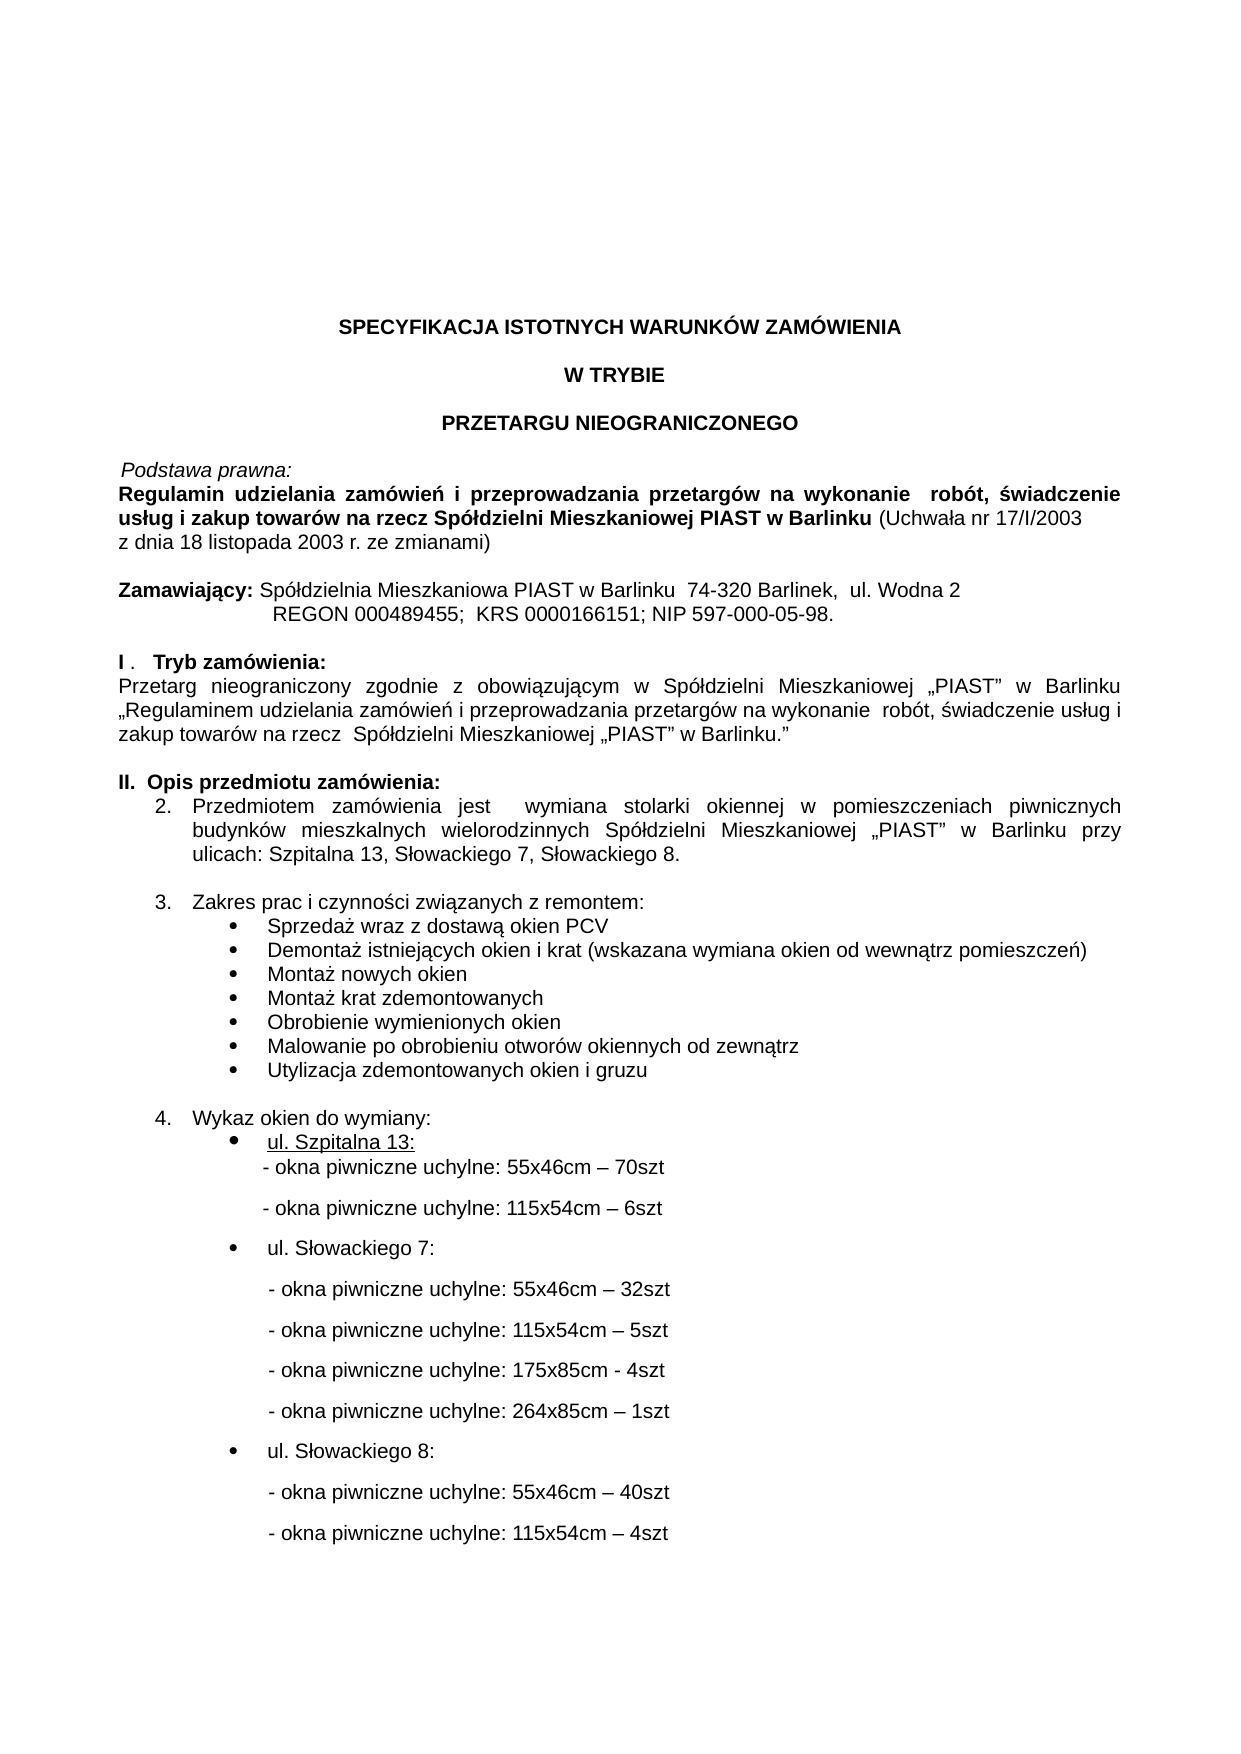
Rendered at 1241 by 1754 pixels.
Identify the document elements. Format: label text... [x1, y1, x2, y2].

list Montaż nowych okien [229, 962, 1122, 986]
list Montaż krat zdemontowanych [229, 986, 1122, 1010]
text W TRYBIE [118, 362, 1122, 386]
list Przedmiotem zamówienia jest wymiana stolarki okiennej w pomieszczeniach piwnicznych budynków mieszkalnych wielorodzinnych Spółdzielni Mieszkaniowej „PIAST” w Barlinku przy ulicach: Szpitalna 13, Słowackiego 7, Słowackiego 8. [154, 794, 1122, 866]
text II. Opis przedmiotu zamówienia: [118, 770, 1122, 794]
text Regulamin udzielania zamówień i przeprowadzania przetargów na wykonanie robót, świadczenie usług i zakup towarów na rzecz Spółdzielni Mieszkaniowej PIAST w Barlinku (Uchwała nr 17/I/2003 [118, 482, 1122, 530]
list - okna piwniczne uchylne: 175x85cm - 4szt [193, 1358, 1122, 1382]
list - okna piwniczne uchylne: 55x46cm – 40szt [193, 1480, 1122, 1504]
list - okna piwniczne uchylne: 55x46cm – 70szt [193, 1155, 1122, 1179]
list Demontaż istniejących okien i krat (wskazana wymiana okien od wewnątrz pomieszczeń) [229, 938, 1122, 962]
text Podstawa prawna: [121, 458, 1122, 482]
text SPECYFIKACJA ISTOTNYCH WARUNKÓW ZAMÓWIENIA [118, 314, 1122, 338]
text PRZETARGU NIEOGRANICZONEGO [118, 410, 1122, 434]
list - okna piwniczne uchylne: 264x85cm – 1szt [193, 1399, 1122, 1423]
list Wykaz okien do wymiany: [154, 1106, 1122, 1130]
text Zamawiający: Spółdzielnia Mieszkaniowa PIAST w Barlinku 74-320 Barlinek, ul. Wodna 2 [118, 578, 1122, 602]
text Przetarg nieograniczony zgodnie z obowiązującym w Spółdzielni Mieszkaniowej „PIAST” w Barlinku „Regulaminem udzielania zamówień i przeprowadzania przetargów na wykonanie robót, świadczenie usług i zakup towarów na rzecz Spółdzielni Mieszkaniowej „PIAST” w Barlinku.” [118, 674, 1122, 746]
list Utylizacja zdemontowanych okien i gruzu [229, 1058, 1122, 1082]
text REGON 000489455; KRS 0000166151; NIP 597-000-05-98. [232, 602, 1122, 626]
list Zakres prac i czynności związanych z remontem: [154, 889, 1122, 913]
text z dnia 18 listopada 2003 r. ze zmianami) [118, 530, 1122, 554]
list ul. Szpitalna 13: [229, 1130, 1122, 1155]
list ul. Słowackiego 8: [229, 1439, 1122, 1463]
text I . Tryb zamówienia: [118, 650, 1122, 674]
list - okna piwniczne uchylne: 55x46cm – 32szt [193, 1277, 1122, 1301]
list Obrobienie wymienionych okien [229, 1010, 1122, 1034]
list ul. Słowackiego 7: [229, 1236, 1122, 1260]
list - okna piwniczne uchylne: 115x54cm – 6szt [193, 1196, 1122, 1219]
list Sprzedaż wraz z dostawą okien PCV [229, 913, 1122, 938]
list Malowanie po obrobieniu otworów okiennych od zewnątrz [229, 1034, 1122, 1058]
list - okna piwniczne uchylne: 115x54cm – 5szt [193, 1317, 1122, 1341]
list - okna piwniczne uchylne: 115x54cm – 4szt [193, 1521, 1122, 1545]
